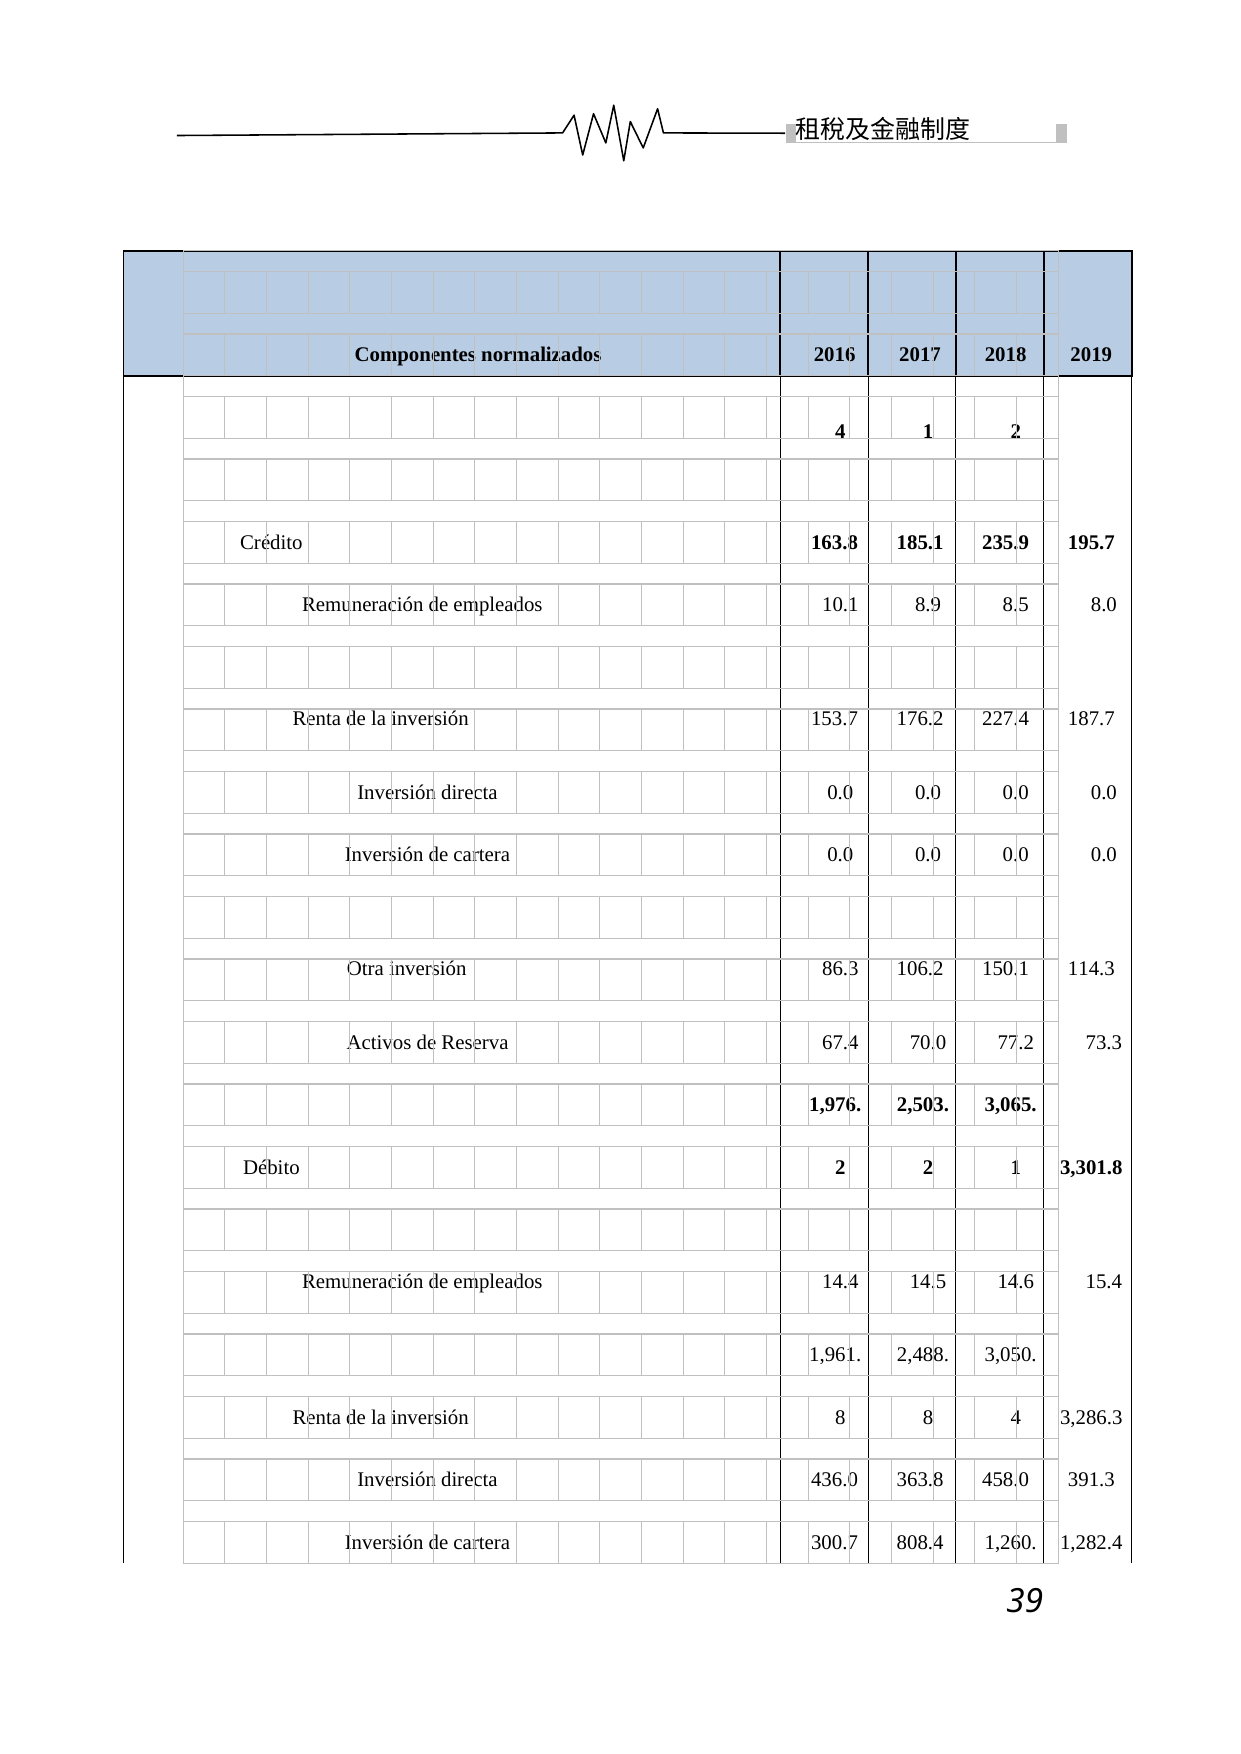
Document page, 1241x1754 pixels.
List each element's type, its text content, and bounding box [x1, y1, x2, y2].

table_cell Renta de la inversión [267, 1302, 308, 1313]
table_cell Remuneración de empleados [392, 1210, 433, 1250]
table_cell Inversión directa [517, 1460, 558, 1500]
table_cell INGRESO PRIMARIO [184, 439, 780, 452]
table_cell Renta de la inversión [184, 689, 780, 708]
table_cell [1044, 1302, 1058, 1313]
table_cell Inversión directa [350, 739, 391, 750]
table_cell Inversión de cartera [767, 835, 780, 875]
table_cell Crédito [309, 460, 349, 500]
table_cell Inversión directa [600, 772, 641, 813]
table_cell 3,050.4 [1017, 1397, 1043, 1438]
table_cell Inversión directa [517, 772, 558, 813]
table_cell Débito [475, 1085, 516, 1125]
table_cell 153.7 [781, 626, 868, 646]
table_cell Renta de la inversión [225, 1335, 266, 1375]
table_cell Renta de la inversión [600, 1302, 641, 1313]
table_cell [1044, 814, 1058, 833]
table_header Componentes normalizados [309, 272, 349, 313]
table_cell Renta de la inversión [184, 626, 780, 646]
table_cell -2,318.1 [869, 397, 891, 438]
table_cell Remuneración de empleados [350, 1272, 391, 1302]
table_cell Inversión de cartera [559, 1522, 599, 1563]
table_cell Activos de Reserva [684, 989, 724, 1000]
table_cell Remuneración de empleados [725, 585, 766, 625]
table_cell 70.0 [869, 1022, 891, 1063]
table_cell Remuneración de empleados [184, 1210, 224, 1250]
table_cell 86.3 [809, 897, 849, 938]
table_cell 0.0 [1017, 739, 1043, 750]
table_cell Activos de Reserva [267, 1022, 308, 1063]
table_cell 0.0 [781, 751, 868, 771]
table_cell 176.2 [869, 689, 955, 708]
table_cell Inversión de cartera [225, 1522, 266, 1563]
table_cell 15.4 [1059, 1188, 1131, 1302]
table_cell Crédito [184, 522, 224, 563]
table_cell 163.8 [850, 460, 868, 500]
table_header 2017 [869, 335, 891, 375]
table_cell [1044, 960, 1058, 989]
table_cell Activos de Reserva [225, 989, 266, 1000]
table_cell 150.1 [975, 897, 1016, 938]
table_cell [1044, 501, 1058, 521]
table_cell Inversión de cartera [600, 1522, 641, 1563]
table_cell Débito [725, 1085, 766, 1125]
table_cell INGRESO PRIMARIO [309, 397, 349, 438]
table_cell 14.4 [781, 1210, 808, 1250]
table_header Componentes normalizados [124, 252, 183, 375]
table_cell 3,050.4 [1017, 1302, 1043, 1313]
table_cell 2,488.8 [892, 1302, 933, 1313]
table_header 2017 [869, 272, 891, 313]
table_cell 458.0 [1017, 1460, 1043, 1500]
table_cell 436.0 [850, 1460, 868, 1500]
table_cell [1044, 1335, 1058, 1375]
table_cell 14.4 [781, 1251, 868, 1271]
table_cell 77.2 [956, 1001, 1043, 1021]
table_cell -2,318.1 [892, 397, 933, 438]
table_cell 3,050.4 [975, 1335, 1016, 1375]
table_cell Activos de Reserva [309, 989, 349, 1000]
table_header [1045, 314, 1058, 333]
table_cell INGRESO PRIMARIO [684, 397, 724, 438]
table_cell Remuneración de empleados [225, 1272, 266, 1302]
table_cell 14.6 [956, 1210, 974, 1250]
table_cell 235.9 [956, 522, 974, 563]
table_cell 86.3 [781, 939, 868, 958]
table_cell 77.2 [975, 989, 1016, 1000]
table_header Componentes normalizados [225, 272, 266, 313]
table_cell Renta de la inversión [350, 1397, 391, 1438]
table_cell 176.2 [934, 710, 955, 739]
table_cell 163.8 [809, 522, 849, 563]
table_cell Inversión de cartera [184, 814, 780, 833]
table_cell Inversión de cartera [684, 835, 724, 875]
table_cell Activos de Reserva [350, 989, 391, 1000]
table_cell Inversión directa [267, 1460, 308, 1500]
table_cell Renta de la inversión [184, 647, 224, 688]
table_header Componentes normalizados [392, 272, 433, 313]
table_cell 106.2 [869, 960, 891, 989]
table_cell 185.1 [934, 522, 955, 563]
table_cell 10.1 [850, 585, 868, 625]
table_cell 185.1 [934, 460, 955, 500]
table_cell 2,488.8 [934, 1335, 955, 1375]
table_cell -2,318.1 [869, 377, 955, 396]
table_cell [1044, 1397, 1058, 1438]
table_cell Otra inversión [559, 960, 599, 989]
table_cell 153.7 [850, 647, 868, 688]
table_header Componentes normalizados [767, 272, 779, 313]
table_cell -1,812.4 [850, 397, 868, 438]
table_cell Inversión directa [434, 739, 474, 750]
table_cell 235.9 [956, 460, 974, 500]
table_cell Renta de la inversión [350, 1335, 391, 1375]
table_cell Activos de Reserva [600, 989, 641, 1000]
table_cell 77.2 [956, 989, 974, 1000]
table_cell Crédito [517, 460, 558, 500]
table_cell Inversión directa [350, 772, 391, 813]
table_cell Renta de la inversión [184, 1314, 780, 1333]
table_cell Débito [225, 1085, 266, 1125]
table_cell Otra inversión [267, 960, 308, 989]
table_cell 3,050.4 [956, 1314, 1043, 1333]
table_cell Inversión directa [600, 739, 641, 750]
table_cell -2,829.2 [1017, 397, 1043, 438]
table_cell Inversión de cartera [309, 1522, 349, 1563]
table_cell [1044, 460, 1058, 500]
table_cell Inversión directa [767, 772, 780, 813]
table_cell Inversión de cartera [184, 835, 224, 875]
table_cell 2,488.8 [869, 1302, 891, 1313]
table_cell 3,050.4 [956, 1335, 974, 1375]
table_cell Otra inversión [559, 897, 599, 938]
table_cell 2,488.8 [869, 1314, 955, 1333]
table_cell 14.6 [975, 1272, 1016, 1302]
table_cell 86.3 [850, 897, 868, 938]
table_cell -1,812.4 [781, 397, 808, 438]
table_cell [1044, 647, 1058, 688]
table_cell 0.0 [809, 835, 849, 875]
table_header Componentes normalizados [475, 272, 516, 313]
table_cell Crédito [725, 460, 766, 500]
table_cell 153.7 [781, 689, 868, 708]
table_cell 8.5 [975, 585, 1016, 625]
table_cell 153.7 [781, 647, 808, 688]
table_cell 2,503.2 [869, 1064, 955, 1083]
table_cell -2,318.1 [934, 397, 955, 438]
table_cell Crédito [725, 522, 766, 563]
table_cell Inversión de cartera [725, 1522, 766, 1563]
table_cell Otra inversión [309, 960, 349, 989]
table_cell Remuneración de empleados [600, 585, 641, 625]
table_cell Crédito [434, 460, 474, 500]
table_cell Crédito [225, 460, 266, 500]
table_header 2017 [869, 314, 955, 333]
table_cell Remuneración de empleados [392, 1272, 433, 1302]
table_cell Renta de la inversión [642, 647, 683, 688]
table_cell 227.4 [956, 689, 1043, 708]
table_cell Crédito [350, 460, 391, 500]
table_cell 0.0 [1059, 739, 1131, 813]
table_cell Remuneración de empleados [517, 1272, 558, 1302]
table_cell Renta de la inversión [392, 1302, 433, 1313]
table_cell 0.0 [975, 739, 1016, 750]
table_cell Débito [309, 1147, 349, 1188]
table_cell Renta de la inversión [475, 647, 516, 688]
table_cell 363.8 [869, 1439, 955, 1458]
table_cell INGRESO PRIMARIO [350, 397, 391, 438]
table_cell -2,829.2 [956, 377, 1043, 396]
table_cell Remuneración de empleados [559, 1210, 599, 1250]
table_cell 1,282.4 [1059, 1500, 1131, 1563]
table_cell Remuneración de empleados [642, 585, 683, 625]
table_header Componentes normalizados [600, 335, 641, 375]
table_cell [1044, 1460, 1058, 1500]
table_cell Activos de Reserva [517, 989, 558, 1000]
table_header Componentes normalizados [684, 335, 724, 375]
table_cell 185.1 [869, 522, 891, 563]
table_cell 808.4 [869, 1522, 891, 1563]
table_cell -1,812.4 [809, 397, 849, 438]
table_cell Renta de la inversión [559, 1335, 599, 1375]
table_cell 150.1 [956, 876, 1043, 896]
table_cell 235.9 [956, 452, 1043, 458]
table_cell 2,488.8 [934, 1302, 955, 1313]
table_cell 1,961.8 [781, 1302, 808, 1313]
table_cell 8.9 [869, 585, 891, 625]
table_cell 436.0 [781, 1439, 868, 1458]
table_cell Remuneración de empleados [517, 1210, 558, 1250]
table_cell 235.9 [1017, 522, 1043, 563]
table_cell 73.3 [1059, 989, 1131, 1063]
table_cell Inversión de cartera [184, 1522, 224, 1563]
table_cell Inversión de cartera [184, 1501, 780, 1521]
table_cell Renta de la inversión [309, 1335, 349, 1375]
table_cell INGRESO PRIMARIO [392, 397, 433, 438]
table_cell 1,976.2 [809, 1085, 849, 1125]
table_cell [1044, 1001, 1058, 1021]
table_cell Débito [767, 1147, 780, 1188]
table_cell 114.3 [1059, 875, 1131, 989]
table_cell 227.4 [956, 626, 1043, 646]
table_cell 2,488.8 [892, 1397, 933, 1438]
table_cell 106.2 [934, 960, 955, 989]
table_cell [1044, 1022, 1058, 1063]
table_cell Renta de la inversión [350, 1302, 391, 1313]
table_cell 1,260.1 [956, 1501, 1043, 1521]
table_cell Débito [559, 1085, 599, 1125]
table_header Componentes normalizados [184, 314, 779, 333]
table_cell 0.0 [850, 835, 868, 875]
table_cell Inversión de cartera [475, 835, 516, 875]
table_cell 0.0 [869, 751, 955, 771]
table_cell Renta de la inversión [517, 1302, 558, 1313]
table_cell Otra inversión [517, 897, 558, 938]
table_cell 0.0 [975, 835, 1016, 875]
table_cell 1,260.1 [1017, 1522, 1043, 1563]
table_cell Inversión directa [684, 772, 724, 813]
table_cell Remuneración de empleados [642, 1272, 683, 1302]
table_cell 2,488.8 [934, 1397, 955, 1438]
table_cell 0.0 [956, 772, 974, 813]
table_cell Inversión de cartera [642, 835, 683, 875]
table_cell [1044, 1439, 1058, 1458]
table_header Componentes normalizados [350, 272, 391, 313]
table_header 2018 [1017, 272, 1043, 313]
table_cell 14.5 [869, 1272, 891, 1302]
table_cell Remuneración de empleados [267, 585, 308, 625]
table_cell 14.5 [892, 1210, 933, 1250]
table_cell 67.4 [781, 989, 808, 1000]
table_cell 14.4 [809, 1210, 849, 1250]
table_cell 2,503.2 [934, 1085, 955, 1125]
table_cell 436.0 [781, 1460, 808, 1500]
table_cell Débito [184, 1085, 224, 1125]
table_cell Inversión de cartera [767, 1522, 780, 1563]
table_cell Otra inversión [767, 897, 780, 938]
table_cell INGRESO PRIMARIO [225, 397, 266, 438]
table_cell 0.0 [956, 835, 974, 875]
table_cell Débito [309, 1085, 349, 1125]
table_cell Remuneración de empleados [434, 1210, 474, 1250]
table_cell 0.0 [956, 751, 1043, 771]
table_cell 77.2 [1017, 1022, 1043, 1063]
table_cell [1044, 689, 1058, 708]
table_cell 106.2 [934, 897, 955, 938]
table_header 2016 [781, 314, 867, 333]
table_cell Remuneración de empleados [184, 1189, 780, 1208]
table_cell Crédito [642, 522, 683, 563]
table_cell Débito [684, 1085, 724, 1125]
table_cell 67.4 [809, 1022, 849, 1063]
table_cell 10.1 [781, 564, 868, 583]
table_cell 1,976.2 [781, 1147, 808, 1188]
table_cell Renta de la inversión [475, 1302, 516, 1313]
table_header Componentes normalizados [475, 335, 516, 375]
table_cell Crédito [767, 460, 780, 500]
table_cell Inversión directa [309, 739, 349, 750]
table_cell Remuneración de empleados [184, 1251, 780, 1271]
table_cell Renta de la inversión [684, 710, 724, 739]
table_header Componentes normalizados [725, 335, 766, 375]
table_cell Renta de la inversión [642, 1397, 683, 1438]
table_cell 14.6 [956, 1189, 1043, 1208]
table_cell 0.0 [850, 772, 868, 813]
table_cell Renta de la inversión [642, 1302, 683, 1313]
table_cell 86.3 [781, 876, 868, 896]
table_cell 1,976.2 [781, 1126, 868, 1146]
table_cell 1,961.8 [809, 1335, 849, 1375]
table_header Componentes normalizados [725, 272, 766, 313]
table_cell 1,961.8 [850, 1302, 868, 1313]
table_cell Renta de la inversión [434, 647, 474, 688]
table_cell 3,065.1 [956, 1147, 974, 1188]
table_cell Activos de Reserva [725, 989, 766, 1000]
table_cell Inversión de cartera [725, 835, 766, 875]
table_cell 3,065.1 [956, 1085, 974, 1125]
table_cell 2,503.2 [869, 1085, 891, 1125]
table_cell 10.1 [781, 585, 808, 625]
table_header [1045, 335, 1058, 375]
table_header Componentes normalizados [517, 272, 558, 313]
table_cell Renta de la inversión [267, 1397, 308, 1438]
table_cell Crédito [767, 522, 780, 563]
table_cell 86.3 [850, 960, 868, 989]
table_cell [1044, 897, 1058, 938]
table_cell Otra inversión [267, 897, 308, 938]
table_cell 235.9 [975, 460, 1016, 500]
table_cell Inversión de cartera [642, 1522, 683, 1563]
table_cell 2,488.8 [869, 1376, 955, 1396]
table_cell Inversión directa [475, 1460, 516, 1500]
table_cell 67.4 [781, 1001, 868, 1021]
table_cell Crédito [350, 522, 391, 563]
table_cell [1044, 1522, 1058, 1563]
table_cell Débito [642, 1147, 683, 1188]
table_cell Otra inversión [392, 897, 433, 938]
table_cell Renta de la inversión [517, 647, 558, 688]
table_cell Activos de Reserva [725, 1022, 766, 1063]
table_cell Débito [124, 1063, 183, 1188]
table_cell 0.0 [781, 814, 868, 833]
table_cell Activos de Reserva [559, 989, 599, 1000]
table_cell 227.4 [975, 647, 1016, 688]
table_cell 14.4 [809, 1272, 849, 1302]
table_cell Activos de Reserva [267, 989, 308, 1000]
table_cell Renta de la inversión [600, 1335, 641, 1375]
table_header 2018 [957, 272, 974, 313]
table_cell Inversión directa [517, 739, 558, 750]
table_cell 8.9 [892, 585, 933, 625]
table_cell Renta de la inversión [392, 647, 433, 688]
table_cell Débito [600, 1147, 641, 1188]
table_cell [1044, 1147, 1058, 1188]
table_cell 0.0 [850, 739, 868, 750]
table_cell Remuneración de empleados [309, 585, 349, 625]
table_header Componentes normalizados [600, 272, 641, 313]
table_cell Inversión directa [350, 1460, 391, 1500]
table_cell Inversión directa [642, 1460, 683, 1500]
table_cell Renta de la inversión [392, 710, 433, 739]
table_cell 67.4 [850, 989, 868, 1000]
table_cell 363.8 [869, 1460, 891, 1500]
table_header 2019 [1059, 252, 1131, 375]
table_cell Activos de Reserva [642, 989, 683, 1000]
table_cell Remuneración de empleados [767, 1210, 780, 1250]
table_cell 458.0 [975, 1460, 1016, 1500]
table_header Componentes normalizados [225, 335, 266, 375]
table_cell 227.4 [956, 647, 974, 688]
table_cell 77.2 [975, 1022, 1016, 1063]
table_cell 0.0 [934, 739, 955, 750]
table_cell 14.6 [956, 1272, 974, 1302]
table_cell Inversión de cartera [267, 1522, 308, 1563]
table_cell Inversión directa [267, 739, 308, 750]
table_header 2018 [975, 335, 1016, 375]
table_cell Renta de la inversión [475, 710, 516, 739]
table_cell Inversión directa [225, 1460, 266, 1500]
table_cell Inversión directa [642, 739, 683, 750]
table_cell [1059, 377, 1131, 452]
table_cell Inversión directa [184, 739, 224, 750]
table_cell 150.1 [1017, 897, 1043, 938]
table_cell 1,961.8 [781, 1376, 868, 1396]
table_cell [1044, 1376, 1058, 1396]
table_cell [1044, 835, 1058, 875]
table_header Componentes normalizados [559, 335, 599, 375]
table_cell Otra inversión [434, 960, 474, 989]
table_cell Inversión de cartera [517, 1522, 558, 1563]
table_header Componentes normalizados [642, 272, 683, 313]
table_cell Activos de Reserva [684, 1022, 724, 1063]
table_cell 70.0 [934, 1022, 955, 1063]
table_cell [1044, 1251, 1058, 1271]
table_header [1045, 252, 1058, 271]
table_header Componentes normalizados [434, 272, 474, 313]
table_cell -2,318.1 [869, 439, 955, 452]
table_header Componentes normalizados [267, 335, 308, 375]
table_cell 458.0 [956, 1460, 974, 1500]
table_cell Renta de la inversión [600, 710, 641, 739]
table_cell Crédito [184, 460, 224, 500]
table_cell Activos de Reserva [434, 1022, 474, 1063]
table_cell Crédito [475, 522, 516, 563]
table_cell INGRESO PRIMARIO [600, 397, 641, 438]
table_cell 150.1 [956, 897, 974, 938]
table_cell -2,829.2 [956, 397, 974, 438]
table_cell 1,961.8 [781, 1314, 868, 1333]
table_cell Renta de la inversión [767, 1335, 780, 1375]
table_cell 0.0 [975, 772, 1016, 813]
table_cell INGRESO PRIMARIO [434, 397, 474, 438]
table_cell 3,050.4 [975, 1397, 1016, 1438]
table_cell [1044, 439, 1058, 452]
table_cell 0.0 [892, 739, 933, 750]
table_cell Remuneración de empleados [684, 1210, 724, 1250]
table_cell [1044, 585, 1058, 625]
table_cell Remuneración de empleados [725, 1210, 766, 1250]
table_cell Renta de la inversión [684, 1397, 724, 1438]
table_cell Inversión de cartera [392, 835, 433, 875]
table_cell 153.7 [809, 647, 849, 688]
table_cell [1044, 1272, 1058, 1302]
table_cell Otra inversión [642, 960, 683, 989]
table_cell Crédito [267, 460, 308, 500]
table_cell Débito [642, 1085, 683, 1125]
table_cell 1,976.2 [850, 1085, 868, 1125]
table_cell Renta de la inversión [767, 1397, 780, 1438]
table_cell 153.7 [809, 710, 849, 739]
table_cell Inversión directa [124, 739, 183, 813]
table_cell [1044, 1314, 1058, 1333]
table_header 2017 [934, 335, 955, 375]
table_cell Renta de la inversión [725, 710, 766, 739]
table_cell Inversión de cartera [475, 1522, 516, 1563]
table_cell 163.8 [809, 460, 849, 500]
table_cell Inversión directa [225, 739, 266, 750]
table_cell Remuneración de empleados [184, 585, 224, 625]
table_cell 14.4 [850, 1210, 868, 1250]
table_cell Activos de Reserva [225, 1022, 266, 1063]
table_cell Renta de la inversión [434, 1397, 474, 1438]
table_cell Remuneración de empleados [184, 1272, 224, 1302]
table_cell Inversión de cartera [559, 835, 599, 875]
table_cell Remuneración de empleados [767, 585, 780, 625]
table_cell Renta de la inversión [124, 1302, 183, 1438]
table_cell 391.3 [1059, 1438, 1131, 1500]
table_cell Renta de la inversión [684, 647, 724, 688]
table_cell Renta de la inversión [725, 1335, 766, 1375]
table_cell Activos de Reserva [642, 1022, 683, 1063]
table_cell 1,961.8 [781, 1335, 808, 1375]
table_cell Remuneración de empleados [309, 1210, 349, 1250]
table_cell Débito [350, 1085, 391, 1125]
table_cell Renta de la inversión [725, 1302, 766, 1313]
table_cell 3,286.3 [1059, 1302, 1131, 1438]
table_cell 8.9 [934, 585, 955, 625]
table_cell Inversión directa [642, 772, 683, 813]
table_cell 8.9 [869, 564, 955, 583]
table_header 2016 [809, 272, 849, 313]
table_cell Débito [392, 1085, 433, 1125]
table_cell Inversión directa [184, 1439, 780, 1458]
table_cell 8.0 [1059, 563, 1131, 625]
table_cell Remuneración de empleados [684, 1272, 724, 1302]
table_cell Remuneración de empleados [475, 585, 516, 625]
table_cell Renta de la inversión [225, 647, 266, 688]
table_cell Crédito [434, 522, 474, 563]
table_cell 14.6 [975, 1210, 1016, 1250]
table_cell Otra inversión [392, 960, 433, 989]
table_cell Activos de Reserva [392, 1022, 433, 1063]
table_cell 2,488.8 [892, 1335, 933, 1375]
table_header Componentes normalizados [517, 335, 558, 375]
table_cell Renta de la inversión [434, 1335, 474, 1375]
table_cell Crédito [517, 522, 558, 563]
table_cell 363.8 [892, 1460, 933, 1500]
table_cell 0.0 [934, 835, 955, 875]
table_cell 0.0 [892, 772, 933, 813]
table_cell 150.1 [1017, 960, 1043, 989]
table_cell 3,050.4 [975, 1302, 1016, 1313]
table_cell -2,829.2 [956, 439, 1043, 452]
table_cell Remuneración de empleados [225, 1210, 266, 1250]
table_cell Crédito [267, 522, 308, 563]
table_cell Remuneración de empleados [600, 1210, 641, 1250]
table_header [1045, 272, 1058, 313]
table_cell Inversión directa [124, 1438, 183, 1500]
table_header 2016 [781, 252, 867, 271]
table_cell Otra inversión [184, 939, 780, 958]
table_cell Crédito [309, 522, 349, 563]
table_cell 10.1 [809, 585, 849, 625]
table_cell 436.0 [809, 1460, 849, 1500]
table_cell Crédito [392, 522, 433, 563]
table_cell Renta de la inversión [225, 710, 266, 739]
table_cell Remuneración de empleados [600, 1272, 641, 1302]
table_cell 227.4 [1017, 647, 1043, 688]
table_cell 163.8 [781, 452, 868, 458]
table_cell 458.0 [956, 1439, 1043, 1458]
table_cell Renta de la inversión [392, 1335, 433, 1375]
table_cell Renta de la inversión [309, 1397, 349, 1438]
table_cell Activos de Reserva [767, 1022, 780, 1063]
table_cell INGRESO PRIMARIO [267, 397, 308, 438]
table_cell Inversión directa [725, 739, 766, 750]
table_cell Remuneración de empleados [559, 1272, 599, 1302]
table_cell INGRESO PRIMARIO [475, 397, 516, 438]
table_cell Renta de la inversión [267, 710, 308, 739]
table_cell Activos de Reserva [559, 1022, 599, 1063]
table_cell Renta de la inversión [475, 1397, 516, 1438]
table_cell [1044, 1501, 1058, 1521]
table_header Componentes normalizados [184, 272, 224, 313]
table_cell 2,488.8 [869, 1335, 891, 1375]
table_cell Otra inversión [184, 876, 780, 896]
table_header 2017 [869, 252, 955, 271]
table_cell [1044, 626, 1058, 646]
table_cell 163.8 [781, 501, 868, 521]
table_cell [1044, 1085, 1058, 1125]
table_cell 3,050.4 [956, 1397, 974, 1438]
table_cell Otra inversión [642, 897, 683, 938]
table_cell Inversión directa [392, 1460, 433, 1500]
table_cell Débito [392, 1147, 433, 1188]
table_cell 14.5 [934, 1210, 955, 1250]
table_cell 0.0 [781, 772, 808, 813]
table_cell Débito [767, 1085, 780, 1125]
table_cell Renta de la inversión [309, 647, 349, 688]
table_cell Crédito [559, 460, 599, 500]
table_cell INGRESO PRIMARIO [184, 377, 780, 396]
table_header Componentes normalizados [184, 335, 224, 375]
table_header 2017 [892, 335, 933, 375]
table_cell 1,260.1 [956, 1522, 974, 1563]
table_cell 153.7 [850, 710, 868, 739]
table_cell -1,812.4 [781, 439, 868, 452]
table_header Componentes normalizados [684, 272, 724, 313]
table_cell Renta de la inversión [309, 710, 349, 739]
table_cell Remuneración de empleados [309, 1272, 349, 1302]
table_cell [1044, 397, 1058, 438]
table_cell 70.0 [934, 989, 955, 1000]
table_cell Crédito [600, 460, 641, 500]
table_cell 1,976.2 [781, 1085, 808, 1125]
table_cell Activos de Reserva [124, 989, 183, 1063]
table_cell Renta de la inversión [392, 1397, 433, 1438]
table_cell 163.8 [781, 522, 808, 563]
table_cell [1044, 1189, 1058, 1208]
table_cell 3,050.4 [956, 1302, 974, 1313]
table_cell Remuneración de empleados [684, 585, 724, 625]
table_cell Inversión directa [475, 739, 516, 750]
table_cell Activos de Reserva [434, 989, 474, 1000]
table_cell Crédito [124, 452, 183, 563]
table_cell 3,065.1 [975, 1147, 1016, 1188]
table_cell 227.4 [975, 710, 1016, 739]
table_cell [1044, 939, 1058, 958]
table_cell 0.0 [1017, 835, 1043, 875]
table_cell Renta de la inversión [600, 647, 641, 688]
table_cell 1,961.8 [850, 1335, 868, 1375]
table_cell 106.2 [869, 939, 955, 958]
table_cell 185.1 [869, 460, 891, 500]
table_cell Otra inversión [225, 897, 266, 938]
table_cell 176.2 [869, 710, 891, 739]
table_cell Activos de Reserva [184, 1022, 224, 1063]
table_cell 1,976.2 [781, 1064, 868, 1083]
table_cell 808.4 [934, 1522, 955, 1563]
table_cell Inversión directa [684, 739, 724, 750]
table_cell Activos de Reserva [600, 1022, 641, 1063]
table_cell [1044, 710, 1058, 739]
table_cell Inversión directa [434, 1460, 474, 1500]
table_cell Otra inversión [475, 897, 516, 938]
table_cell Débito [559, 1147, 599, 1188]
table_cell Inversión de cartera [350, 1522, 391, 1563]
table_cell Renta de la inversión [267, 1335, 308, 1375]
table_cell Otra inversión [684, 960, 724, 989]
table_cell Renta de la inversión [642, 710, 683, 739]
table_cell 2,503.2 [869, 1126, 955, 1146]
table_cell Remuneración de empleados [642, 1210, 683, 1250]
table_cell 106.2 [869, 897, 891, 938]
table_header 2018 [957, 335, 974, 375]
table_cell Remuneración de empleados [124, 1188, 183, 1302]
table_header 2016 [809, 335, 849, 375]
table_cell Otra inversión [184, 960, 224, 989]
table_cell Inversión directa [184, 1460, 224, 1500]
table_cell 2,503.2 [869, 1147, 891, 1188]
table_cell 0.0 [956, 739, 974, 750]
table_cell 150.1 [975, 960, 1016, 989]
table_header Componentes normalizados [184, 252, 779, 271]
table_cell Remuneración de empleados [267, 1272, 308, 1302]
table_cell 363.8 [934, 1460, 955, 1500]
table_header 2018 [1017, 335, 1043, 375]
table_cell Débito [350, 1147, 391, 1188]
table_cell Inversión directa [184, 772, 224, 813]
table_cell Crédito [684, 522, 724, 563]
table_cell Inversión de cartera [309, 835, 349, 875]
table_cell Inversión de cartera [267, 835, 308, 875]
table_cell 3,050.4 [956, 1376, 1043, 1396]
table_cell 235.9 [1017, 460, 1043, 500]
table_cell Inversión de cartera [684, 1522, 724, 1563]
table_cell Otra inversión [309, 897, 349, 938]
table_cell 1,961.8 [809, 1397, 849, 1438]
table_cell 195.7 [1059, 452, 1131, 563]
table_cell 70.0 [869, 1001, 955, 1021]
table_cell 8.5 [956, 564, 1043, 583]
table_cell Débito [517, 1147, 558, 1188]
table_cell Otra inversión [124, 875, 183, 989]
table_cell Inversión directa [434, 772, 474, 813]
table_cell Renta de la inversión [517, 1335, 558, 1375]
table_cell Inversión directa [600, 1460, 641, 1500]
table_cell Remuneración de empleados [350, 585, 391, 625]
table_cell 67.4 [781, 1022, 808, 1063]
table_cell Crédito [600, 522, 641, 563]
table_cell 300.7 [781, 1501, 868, 1521]
table_cell 67.4 [809, 989, 849, 1000]
table_cell [1044, 1126, 1058, 1146]
table_cell 77.2 [956, 1022, 974, 1063]
table_cell Remuneración de empleados [124, 563, 183, 625]
table_cell Crédito [225, 522, 266, 563]
table_cell 8.5 [956, 585, 974, 625]
table_cell Débito [267, 1085, 308, 1125]
table_cell 300.7 [781, 1522, 808, 1563]
table_cell Inversión directa [559, 1460, 599, 1500]
table_cell 3,050.4 [1017, 1335, 1043, 1375]
table_header 2017 [892, 272, 933, 313]
table_cell 0.0 [869, 739, 891, 750]
table_cell [1044, 739, 1058, 750]
table_cell 3,301.8 [1059, 1063, 1131, 1188]
table_cell Remuneración de empleados [475, 1272, 516, 1302]
table_cell Renta de la inversión [350, 710, 391, 739]
table_cell -2,829.2 [975, 397, 1016, 438]
table_header Componentes normalizados [642, 335, 683, 375]
table_cell Activos de Reserva [392, 989, 433, 1000]
table_cell 3,065.1 [1017, 1085, 1043, 1125]
table_cell 3,065.1 [956, 1126, 1043, 1146]
table_cell Renta de la inversión [517, 1397, 558, 1438]
table_cell 14.6 [1017, 1210, 1043, 1250]
table_cell 86.3 [809, 960, 849, 989]
table_cell 185.1 [892, 522, 933, 563]
table_cell Remuneración de empleados [725, 1272, 766, 1302]
table_cell 70.0 [869, 989, 891, 1000]
table_header Componentes normalizados [350, 335, 391, 375]
table_cell 70.0 [892, 1022, 933, 1063]
table_cell Crédito [559, 522, 599, 563]
table_cell Renta de la inversión [725, 1397, 766, 1438]
table_cell Crédito [642, 460, 683, 500]
table_cell 185.1 [869, 452, 955, 458]
table_cell Inversión de cartera [517, 835, 558, 875]
table_cell Inversión de cartera [434, 835, 474, 875]
table_cell Otra inversión [725, 897, 766, 938]
table_cell Remuneración de empleados [267, 1210, 308, 1250]
table_cell Remuneración de empleados [184, 564, 780, 583]
table_cell Activos de Reserva [517, 1022, 558, 1063]
table_cell 1,961.8 [781, 1397, 808, 1438]
table_header Componentes normalizados [434, 335, 474, 375]
table_cell 14.5 [934, 1272, 955, 1302]
table_cell Renta de la inversión [559, 647, 599, 688]
table_cell Activos de Reserva [184, 989, 224, 1000]
table_cell Renta de la inversión [559, 1302, 599, 1313]
table_cell 3,065.1 [1017, 1147, 1043, 1188]
table_header 2016 [850, 272, 867, 313]
table_cell Remuneración de empleados [225, 585, 266, 625]
table_cell 300.7 [850, 1522, 868, 1563]
table_cell Inversión directa [725, 772, 766, 813]
table_cell INGRESO PRIMARIO [642, 397, 683, 438]
table_cell Remuneración de empleados [475, 1210, 516, 1250]
table_cell INGRESO PRIMARIO [184, 397, 224, 438]
table_cell Remuneración de empleados [434, 585, 474, 625]
table_cell 1,976.2 [809, 1147, 849, 1188]
table_cell 176.2 [869, 647, 891, 688]
table_cell Otra inversión [434, 897, 474, 938]
table_header Componentes normalizados [309, 335, 349, 375]
table_header 2017 [934, 272, 955, 313]
table_cell INGRESO PRIMARIO [124, 377, 183, 452]
table_cell Renta de la inversión [600, 1397, 641, 1438]
table_header 2018 [957, 314, 1043, 333]
table_header Componentes normalizados [559, 272, 599, 313]
table_cell 0.0 [956, 814, 1043, 833]
table_cell 14.6 [1017, 1272, 1043, 1302]
table_cell Inversión directa [684, 1460, 724, 1500]
table_header Componentes normalizados [392, 335, 433, 375]
table_cell 150.1 [956, 960, 974, 989]
table_cell INGRESO PRIMARIO [517, 397, 558, 438]
table_cell 176.2 [892, 647, 933, 688]
table_cell 2,503.2 [892, 1147, 933, 1188]
table_cell Renta de la inversión [184, 1335, 224, 1375]
table_cell Renta de la inversión [642, 1335, 683, 1375]
table_cell Activos de Reserva [309, 1022, 349, 1063]
table_cell INGRESO PRIMARIO [725, 397, 766, 438]
table_cell Renta de la inversión [184, 710, 224, 739]
table_cell [1044, 564, 1058, 583]
table_cell 2,503.2 [892, 1085, 933, 1125]
table_cell Débito [225, 1147, 266, 1188]
table_header 2016 [781, 335, 808, 375]
table_cell Renta de la inversión [434, 1302, 474, 1313]
table_cell [1044, 1064, 1058, 1083]
table_cell 106.2 [892, 960, 933, 989]
table_cell 1,260.1 [975, 1522, 1016, 1563]
table_cell Inversión directa [225, 772, 266, 813]
table_cell 106.2 [892, 897, 933, 938]
table_cell Renta de la inversión [559, 710, 599, 739]
table_cell Débito [600, 1085, 641, 1125]
table_cell Inversión directa [392, 739, 433, 750]
table_cell Renta de la inversión [309, 1302, 349, 1313]
table_cell Débito [184, 1126, 780, 1146]
table_cell Crédito [684, 460, 724, 500]
table_cell 1,961.8 [850, 1397, 868, 1438]
table_cell Otra inversión [767, 960, 780, 989]
table_cell [1044, 1210, 1058, 1250]
table_cell 153.7 [781, 710, 808, 739]
table_cell Renta de la inversión [124, 625, 183, 739]
table_cell Activos de Reserva [350, 1022, 391, 1063]
table_cell Inversión directa [475, 772, 516, 813]
table_cell Débito [475, 1147, 516, 1188]
table_cell Otra inversión [725, 960, 766, 989]
table_cell Inversión de cartera [124, 1500, 183, 1563]
table_cell Otra inversión [517, 960, 558, 989]
table_cell 227.4 [1017, 710, 1043, 739]
table_cell Débito [434, 1147, 474, 1188]
table_cell Remuneración de empleados [350, 1210, 391, 1250]
table_cell 14.4 [781, 1189, 868, 1208]
table_header 2018 [975, 272, 1016, 313]
table_cell 0.0 [781, 739, 808, 750]
table_cell -1,812.4 [781, 377, 868, 396]
table_cell Débito [517, 1085, 558, 1125]
table_cell 300.7 [809, 1522, 849, 1563]
table_cell 0.0 [869, 814, 955, 833]
table_cell Renta de la inversión [475, 1335, 516, 1375]
table_cell 0.0 [809, 772, 849, 813]
table_cell Remuneración de empleados [392, 585, 433, 625]
table_cell Otra inversión [600, 897, 641, 938]
table_cell Renta de la inversión [517, 710, 558, 739]
table_cell 0.0 [781, 835, 808, 875]
table_cell Débito [184, 1064, 780, 1083]
table_cell [1044, 989, 1058, 1000]
table_cell 0.0 [892, 835, 933, 875]
table_header 2018 [957, 252, 1043, 271]
table_cell Inversión directa [559, 739, 599, 750]
table_cell Inversión directa [309, 1460, 349, 1500]
table_cell Inversión directa [267, 772, 308, 813]
table_cell Inversión de cartera [600, 835, 641, 875]
table_cell Renta de la inversión [350, 647, 391, 688]
table_cell Renta de la inversión [434, 710, 474, 739]
table_cell 808.4 [869, 1501, 955, 1521]
table_cell 185.1 [892, 460, 933, 500]
table_cell 14.5 [892, 1272, 933, 1302]
table_cell 227.4 [956, 710, 974, 739]
table_cell 163.8 [850, 522, 868, 563]
table_cell Crédito [475, 460, 516, 500]
table_header Componentes normalizados [767, 335, 779, 375]
table_cell 176.2 [934, 647, 955, 688]
table_cell Renta de la inversión [725, 647, 766, 688]
table_cell 185.1 [869, 501, 955, 521]
table_cell Remuneración de empleados [434, 1272, 474, 1302]
table_cell Renta de la inversión [184, 1397, 224, 1438]
table_cell Otra inversión [475, 960, 516, 989]
table_cell 14.4 [781, 1272, 808, 1302]
table_cell 176.2 [869, 626, 955, 646]
table_cell Otra inversión [350, 960, 391, 989]
table_cell Inversión directa [767, 1460, 780, 1500]
table_cell Otra inversión [184, 897, 224, 938]
table_cell Renta de la inversión [559, 1397, 599, 1438]
table_header Componentes normalizados [267, 272, 308, 313]
table_cell Renta de la inversión [684, 1302, 724, 1313]
table_cell Inversión de cartera [434, 1522, 474, 1563]
table_cell Otra inversión [350, 897, 391, 938]
table_cell 187.7 [1059, 625, 1131, 739]
table_cell Débito [725, 1147, 766, 1188]
table_cell [1044, 772, 1058, 813]
table_cell 2,488.8 [869, 1397, 891, 1438]
table_cell 176.2 [892, 710, 933, 739]
table_cell 0.0 [809, 739, 849, 750]
table_cell Débito [434, 1085, 474, 1125]
table_cell 235.9 [975, 522, 1016, 563]
table_cell 8.5 [1017, 585, 1043, 625]
table_cell Débito [184, 1147, 224, 1188]
table_cell Inversión directa [184, 751, 780, 771]
table_cell 14.5 [869, 1210, 891, 1250]
table_cell Remuneración de empleados [559, 585, 599, 625]
table_cell Inversión de cartera [392, 1522, 433, 1563]
table_cell Activos de Reserva [475, 989, 516, 1000]
table_cell [1044, 377, 1058, 396]
table_cell 3,065.1 [956, 1064, 1043, 1083]
table_cell 0.0 [869, 772, 891, 813]
table_cell 0.0 [1059, 813, 1131, 875]
table_cell 14.5 [869, 1189, 955, 1208]
table_cell 77.2 [1017, 989, 1043, 1000]
table_cell Inversión directa [725, 1460, 766, 1500]
table_cell 0.0 [1017, 772, 1043, 813]
table_cell 86.3 [781, 897, 808, 938]
table_cell Otra inversión [225, 960, 266, 989]
table_cell Renta de la inversión [684, 1335, 724, 1375]
table_cell [1044, 876, 1058, 896]
table_cell 808.4 [892, 1522, 933, 1563]
table_cell Remuneración de empleados [517, 585, 558, 625]
table_cell 1,976.2 [850, 1147, 868, 1188]
table_cell Renta de la inversión [184, 1376, 780, 1396]
table_cell 0.0 [869, 835, 891, 875]
table_cell Crédito [392, 460, 433, 500]
table_cell 3,065.1 [975, 1085, 1016, 1125]
table_cell [1044, 522, 1058, 563]
table_cell Renta de la inversión [184, 1302, 224, 1313]
table_cell Renta de la inversión [225, 1397, 266, 1438]
table_cell Renta de la inversión [225, 1302, 266, 1313]
table_cell Inversión directa [559, 772, 599, 813]
table_cell Crédito [184, 501, 780, 521]
table_cell 163.8 [781, 460, 808, 500]
table_cell 235.9 [956, 501, 1043, 521]
table_cell Inversión directa [392, 772, 433, 813]
table_cell Inversión de cartera [124, 813, 183, 875]
table_cell 14.5 [869, 1251, 955, 1271]
table_cell 67.4 [850, 1022, 868, 1063]
table_cell Otra inversión [684, 897, 724, 938]
table_cell Débito [267, 1147, 308, 1188]
table_cell [1044, 751, 1058, 771]
table_cell 2,503.2 [934, 1147, 955, 1188]
table_cell Activos de Reserva [475, 1022, 516, 1063]
table_header 2016 [781, 272, 808, 313]
table_cell 86.3 [781, 960, 808, 989]
table_cell INGRESO PRIMARIO [559, 397, 599, 438]
table_cell Inversión de cartera [350, 835, 391, 875]
table_cell INGRESO PRIMARIO [767, 397, 780, 438]
table_cell Inversión de cartera [225, 835, 266, 875]
table_cell Crédito [184, 452, 780, 458]
table_cell 70.0 [892, 989, 933, 1000]
table_cell Débito [684, 1147, 724, 1188]
table_cell 14.4 [850, 1272, 868, 1302]
table_cell Inversión directa [309, 772, 349, 813]
table_cell 0.0 [934, 772, 955, 813]
table_header 2016 [850, 335, 867, 375]
table_cell 106.2 [869, 876, 955, 896]
table_cell Renta de la inversión [767, 647, 780, 688]
table_cell Otra inversión [600, 960, 641, 989]
table_cell Activos de Reserva [184, 1001, 780, 1021]
table_cell 14.6 [956, 1251, 1043, 1271]
table_cell 150.1 [956, 939, 1043, 958]
table_cell 1,961.8 [809, 1302, 849, 1313]
table_cell Renta de la inversión [267, 647, 308, 688]
